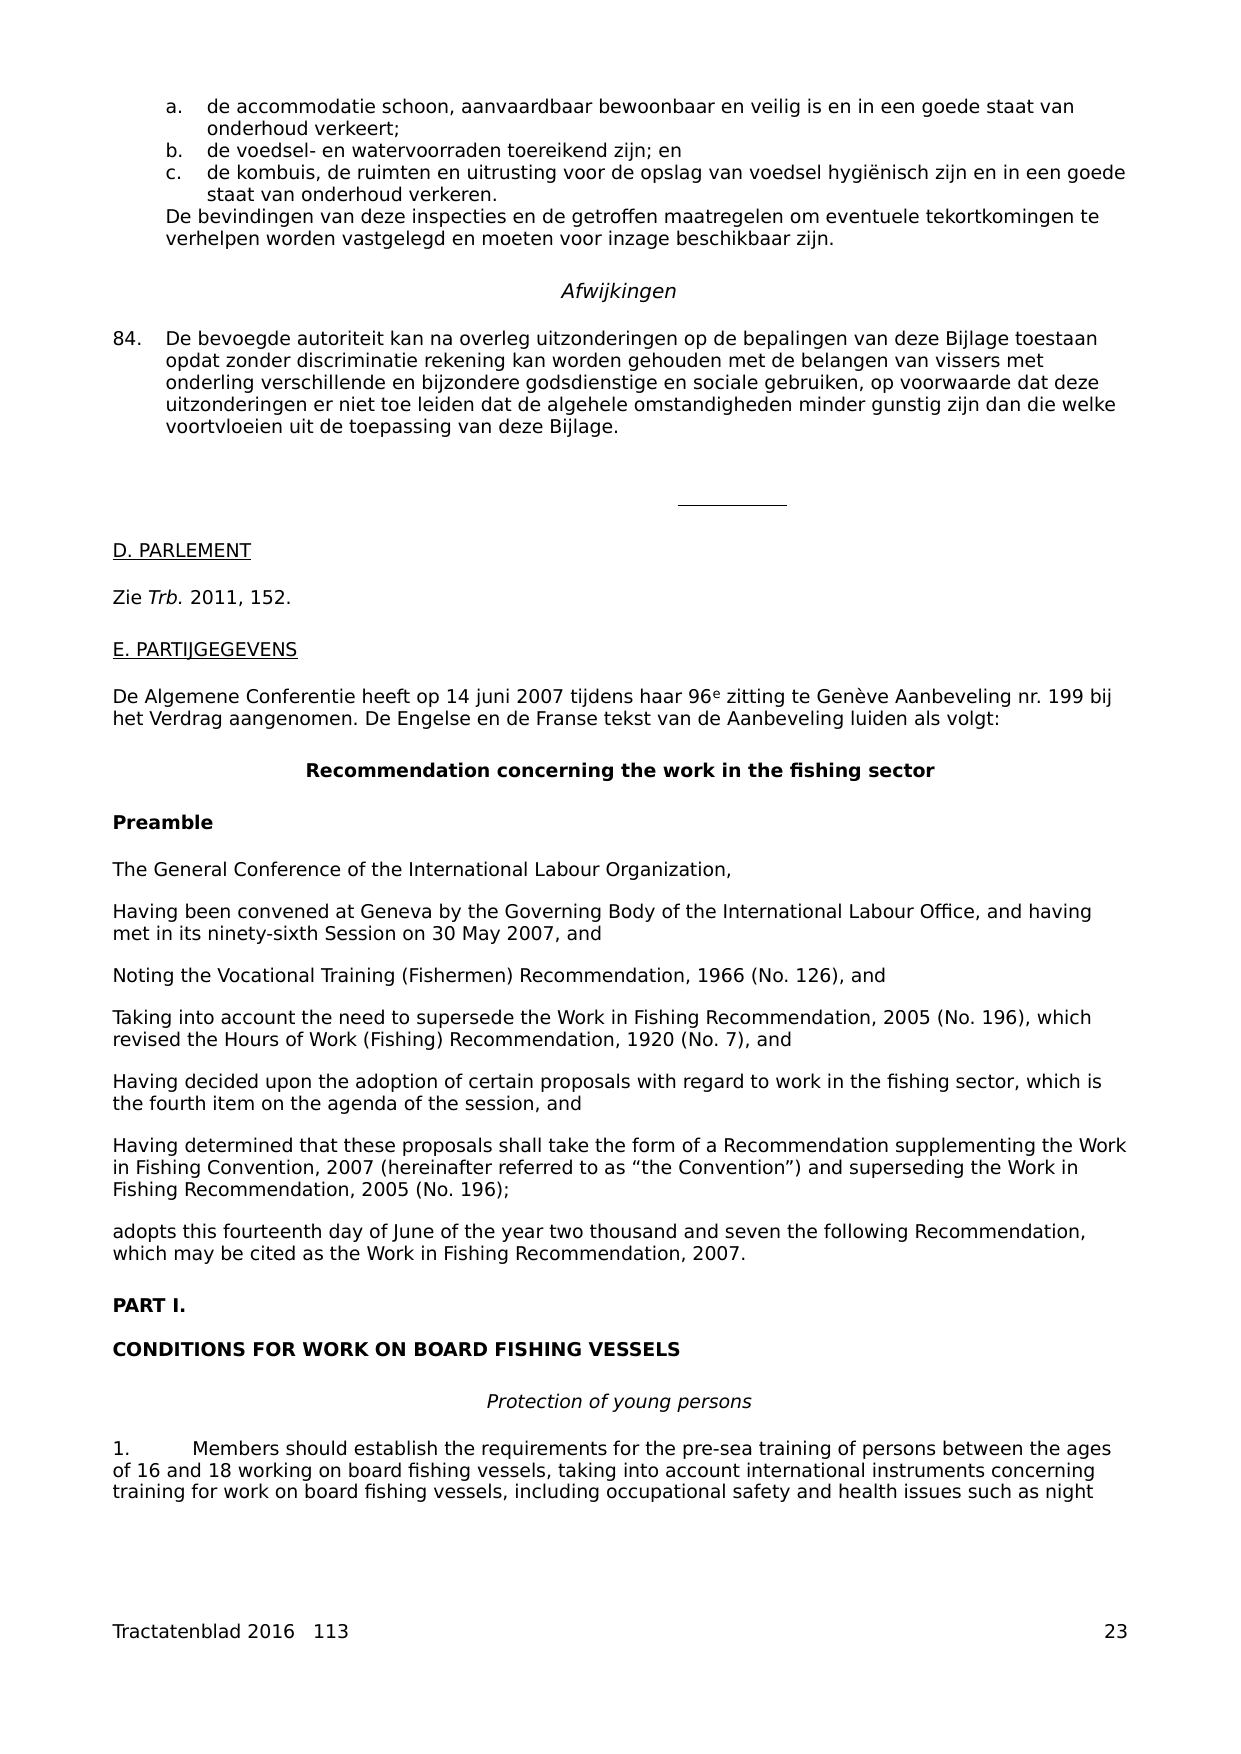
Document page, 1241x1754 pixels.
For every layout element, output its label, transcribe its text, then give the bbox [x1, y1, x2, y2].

text De bevindingen van deze inspecties en de getroffen maatregelen om eventuele tekortkomingen te verhelpen worden vastgelegd en moeten voor inzage beschikbaar zijn. [165, 206, 1128, 250]
text Zie Trb. 2011, 152. [112, 587, 1128, 609]
text b. de voedsel- en watervoorraden toereikend zijn; en [165, 140, 1128, 162]
text 84. De bevoegde autoriteit kan na overleg uitzonderingen op de bepalingen van deze Bijlage toestaan opdat zonder discriminatie rekening kan worden gehouden met de belangen van vissers met onderling verschillende en bijzondere godsdienstige en sociale gebruiken, op voorwaarde dat deze uitzonderingen er niet toe leiden dat de algehele omstandigheden minder gunstig zijn dan die welke voortvloeien uit de toepassing van deze Bijlage. [112, 328, 1128, 438]
text The General Conference of the International Labour Organization, [112, 859, 1128, 881]
subtitle PART I. CONDITIONS FOR WORK ON BOARD FISHING VESSELS [112, 1294, 1128, 1361]
text Taking into account the need to supersede the Work in Fishing Recommendation, 2005 (No. 196), which revised the Hours of Work (Fishing) Recommendation, 1920 (No. 7), and [112, 1007, 1128, 1051]
text adopts this fourteenth day of June of the year two thousand and seven the following Recommendation, which may be cited as the Work in Fishing Recommendation, 2007. [112, 1221, 1128, 1264]
subtitle Protection of young persons [112, 1391, 1128, 1412]
text 1. Members should establish the requirements for the pre-sea training of persons between the ages of 16 and 18 working on board fishing vessels, taking into account international instruments concerning training for work on board fishing vessels, including occupational safety and health issues such as night [112, 1437, 1128, 1503]
text Noting the Vocational Training (Fishermen) Recommendation, 1966 (No. 126), and [112, 965, 1128, 987]
text Having decided upon the adoption of certain proposals with regard to work in the fishing sector, which is the fourth item on the agenda of the session, and [112, 1071, 1128, 1115]
text Having determined that these proposals shall take the form of a Recommendation supplementing the Work in Fishing Convention, 2007 (hereinafter referred to as “the Convention”) and superseding the Work in Fishing Recommendation, 2005 (No. 196); [112, 1135, 1128, 1201]
subtitle E. PARTIJGEGEVENS [112, 639, 1128, 661]
subtitle Afwijkingen [112, 280, 1128, 303]
subtitle Preamble [112, 812, 1128, 834]
text a. de accommodatie schoon, aanvaardbaar bewoonbaar en veilig is en in een goede staat van onderhoud verkeert; [165, 96, 1128, 140]
subtitle Recommendation concerning the work in the fishing sector [112, 760, 1128, 782]
text De Algemene Conferentie heeft op 14 juni 2007 tijdens haar 96e zitting te Genève Aanbeveling nr. 199 bij het Verdrag aangenomen. De Engelse en de Franse tekst van de Aanbeveling luiden als volgt: [112, 686, 1128, 730]
text Having been convened at Geneva by the Governing Body of the International Labour Office, and having met in its ninety-sixth Session on 30 May 2007, and [112, 901, 1128, 945]
subtitle D. PARLEMENT [112, 540, 1128, 562]
text c. de kombuis, de ruimten en uitrusting voor de opslag van voedsel hygiënisch zijn en in een goede staat van onderhoud verkeren. [165, 162, 1128, 206]
